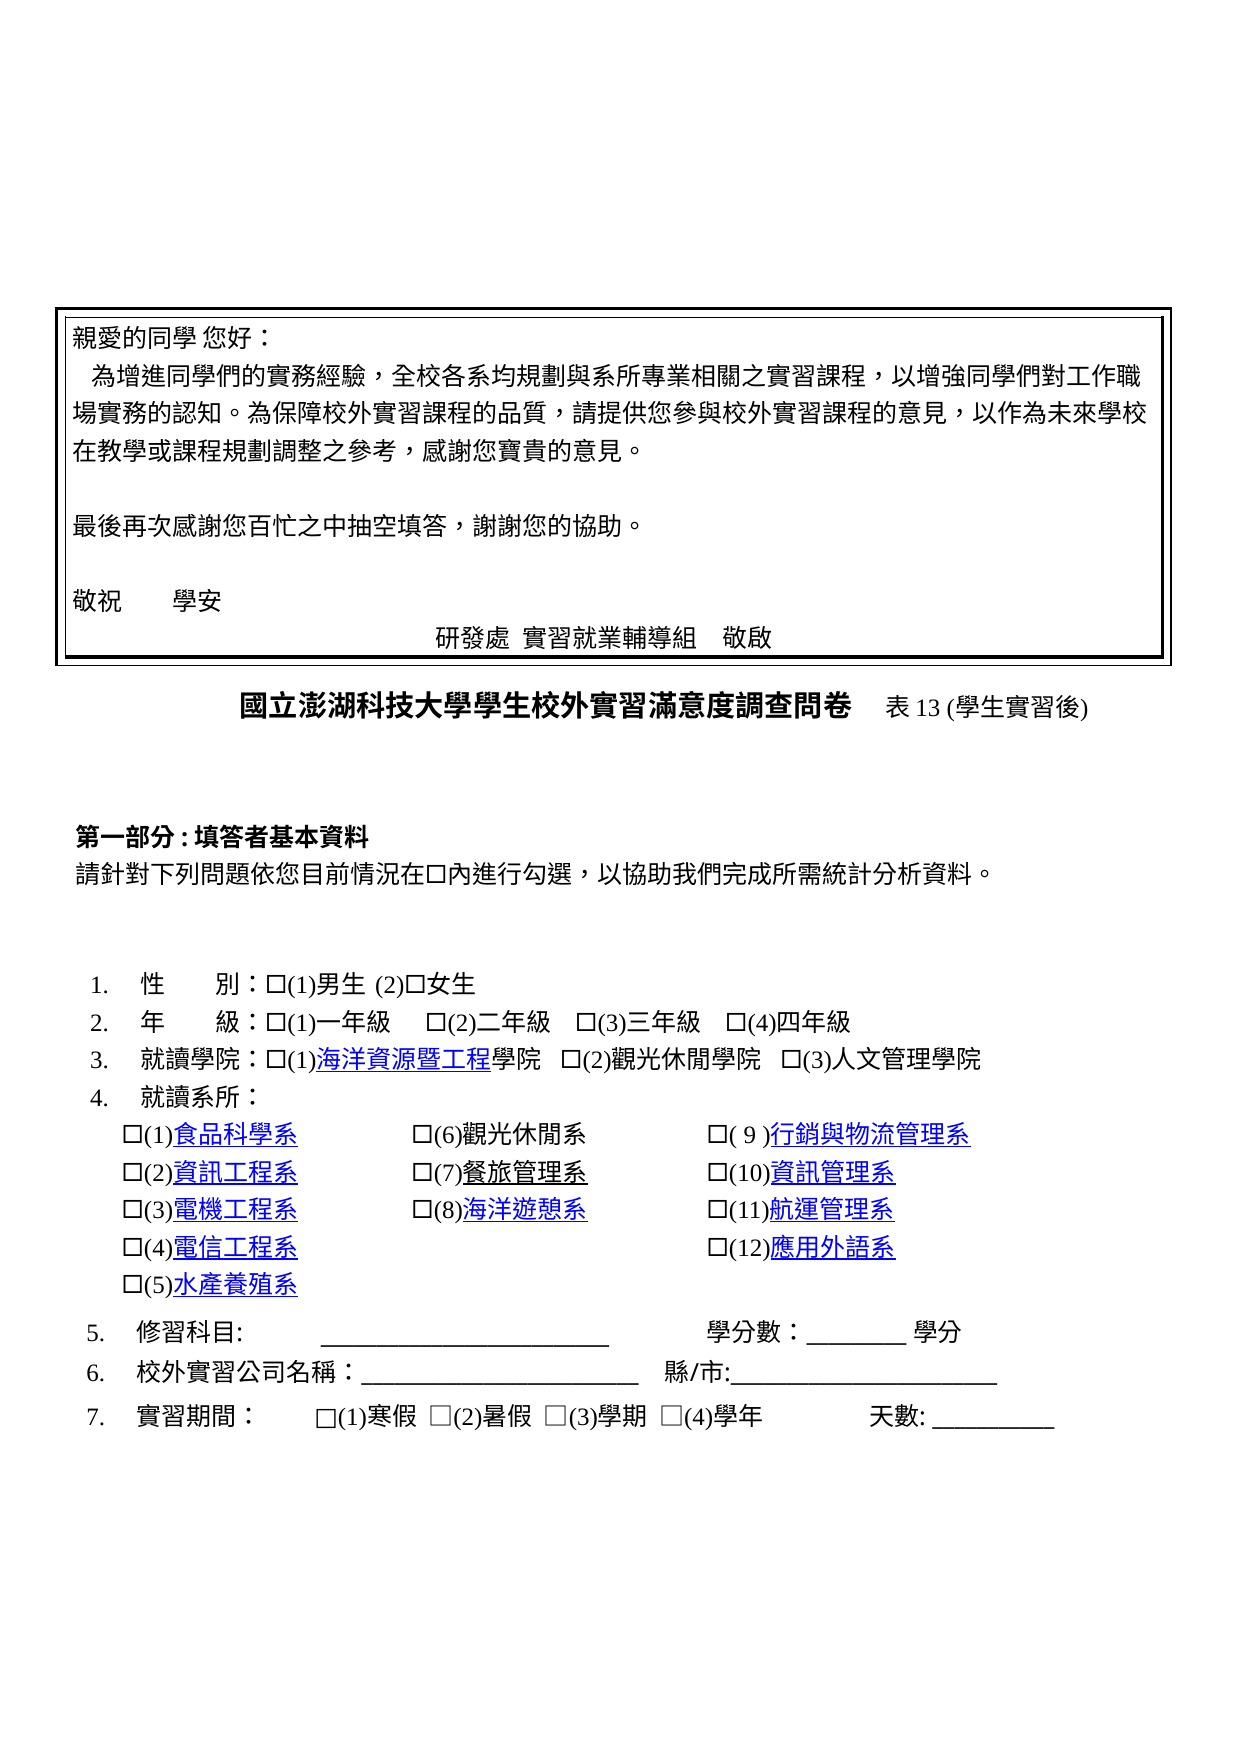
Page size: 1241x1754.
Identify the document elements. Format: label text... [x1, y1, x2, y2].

table_cell 實習期間： [60, 1395, 303, 1438]
table_cell (12)應用外語系 [695, 1226, 1176, 1264]
table_cell (5)水產養殖系 [60, 1264, 400, 1312]
table_cell (8)海洋遊憩系 [400, 1189, 695, 1226]
table_cell [695, 1264, 1176, 1312]
table_cell __________________________ [303, 1312, 695, 1352]
table_cell (11)航運管理系 [695, 1189, 1176, 1226]
table_cell (4)電信工程系 [60, 1226, 400, 1264]
table_cell (7)餐旅管理系 [400, 1151, 695, 1189]
table_cell □(1)寒假 □(2)暑假 □(3)學期 □(4)學年 [303, 1395, 858, 1438]
list 性 別：(1)男生 (2)女生 [90, 964, 1165, 1001]
table_cell (2)資訊工程系 [60, 1151, 400, 1189]
table_cell 修習科目: [60, 1312, 303, 1352]
table_header 親愛的同學 您好： 為增進同學們的實務經驗，全校各系均規劃與系所專業相關之實習課程，以增強同學們對工作職場實務的認知。為保障校外實習課程的品質，請提供您參與校外實習課程的意見，以作為未來學校在教學或課程規劃調整之參考，感謝您寶貴的意見。 最後再次感謝您百忙之中抽空填答，謝謝您的協助。 敬祝 學安 研發處 實習就業輔導組 敬啟 [61, 310, 1166, 655]
table_header ( 9 )行銷與物流管理系 [695, 1114, 1176, 1151]
text 第一部分 : 填答者基本資料 [75, 816, 1165, 854]
list 就讀學院：(1)海洋資源暨工程學院 (2)觀光休閒學院 (3)人文管理學院 [90, 1039, 1165, 1076]
table_cell (10)資訊管理系 [695, 1151, 1176, 1189]
text 請針對下列問題依您目前情況在內進行勾選，以協助我們完成所需統計分析資料。 [75, 854, 1165, 891]
table_cell 天數: ___________ [858, 1395, 1176, 1438]
table_cell 校外實習公司名稱：_________________________ 縣/市:________________________ [60, 1352, 1176, 1395]
table_header (6)觀光休閒系 [400, 1114, 695, 1151]
table_cell [400, 1226, 695, 1264]
table_header (1)食品科學系 [60, 1114, 400, 1151]
table_cell 學分數：_________ 學分 [695, 1312, 1176, 1352]
table_cell (3)電機工程系 [60, 1189, 400, 1226]
table_cell [400, 1264, 695, 1312]
list 就讀系所： [90, 1076, 1165, 1114]
list 年 級：(1)一年級 (2)二年級 (3)三年級 (4)四年級 [90, 1001, 1165, 1039]
text 國立澎湖科技大學學生校外實習滿意度調查問卷 表13 (學生實習後) [75, 666, 1165, 741]
